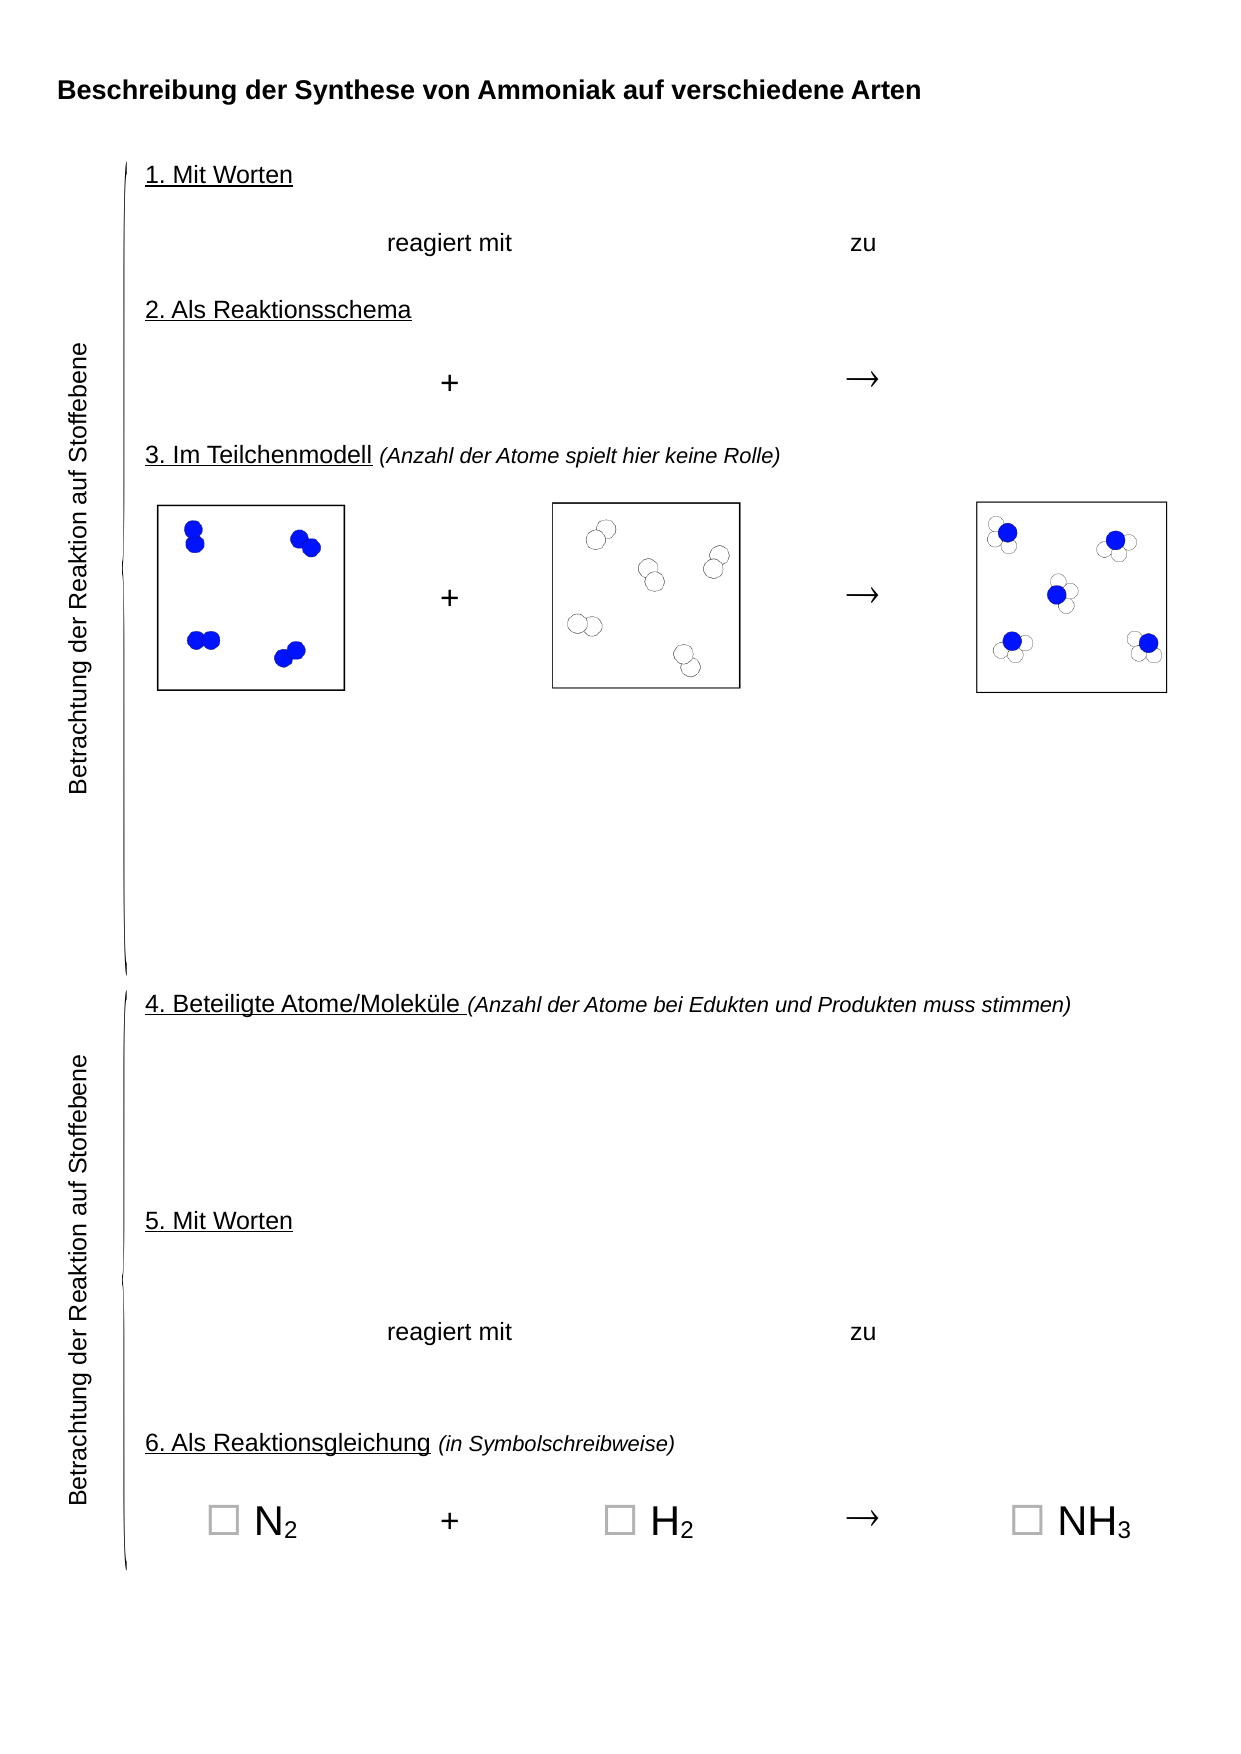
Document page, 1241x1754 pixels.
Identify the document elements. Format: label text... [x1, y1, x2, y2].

table_cell + [364, 475, 535, 720]
table_cell [139, 1240, 363, 1422]
table_cell zu [760, 195, 966, 289]
table_cell [966, 1240, 1173, 1422]
table_cell [966, 720, 1173, 983]
table_cell [139, 1024, 363, 1200]
table_cell 4. Beteiligte Atome/Moleküle (Anzahl der Atome bei Edukten und Produkten muss stimmen) [139, 984, 1173, 1024]
text Beschreibung der Synthese von Ammoniak auf verschiedene Arten [57, 74, 1173, 105]
table_cell [139, 330, 363, 434]
table_cell [139, 720, 363, 983]
picture [547, 498, 748, 697]
table_cell [364, 720, 535, 983]
table_cell [966, 475, 1173, 720]
table_cell [966, 195, 1173, 289]
table_cell 2. Als Reaktionsschema [139, 289, 1173, 329]
table_cell [535, 720, 759, 983]
table_cell [760, 720, 966, 983]
table_cell [760, 1024, 966, 1200]
table_cell + [364, 1463, 535, 1577]
table_cell  [760, 330, 966, 434]
table_cell 6. Als Reaktionsgleichung (in Symbolschreibweise) [139, 1423, 1173, 1463]
table_cell [535, 475, 759, 720]
table_cell reagiert mit [364, 195, 535, 289]
table_cell [535, 195, 759, 289]
table_cell [966, 330, 1173, 434]
table_cell zu [760, 1240, 966, 1422]
table_cell  N2 [139, 1463, 363, 1577]
picture [972, 498, 1172, 697]
picture [151, 498, 351, 697]
table_cell  [760, 1463, 966, 1577]
table_cell + [364, 330, 535, 434]
table_cell reagiert mit [364, 1240, 535, 1422]
table_cell  [760, 475, 966, 720]
table_cell [966, 1024, 1173, 1200]
table_cell  H2 [535, 1463, 759, 1577]
table_cell [139, 475, 363, 720]
table_cell [535, 1240, 759, 1422]
table_cell 3. Im Teilchenmodell (Anzahl der Atome spielt hier keine Rolle) [139, 434, 1173, 474]
table_cell [364, 1024, 535, 1200]
table_cell  NH3 [966, 1463, 1173, 1577]
table_header 1. Mit Worten [139, 155, 1173, 195]
table_cell Betrachtung der Reaktion auf Stoffebene [57, 984, 98, 1577]
table_cell [98, 984, 139, 1577]
table_cell 5. Mit Worten [139, 1200, 1173, 1240]
table_cell [535, 1024, 759, 1200]
table_header Betrachtung der Reaktion auf Stoffebene [57, 155, 98, 983]
table_header [98, 155, 139, 983]
table_cell [139, 195, 363, 289]
table_cell [535, 330, 759, 434]
